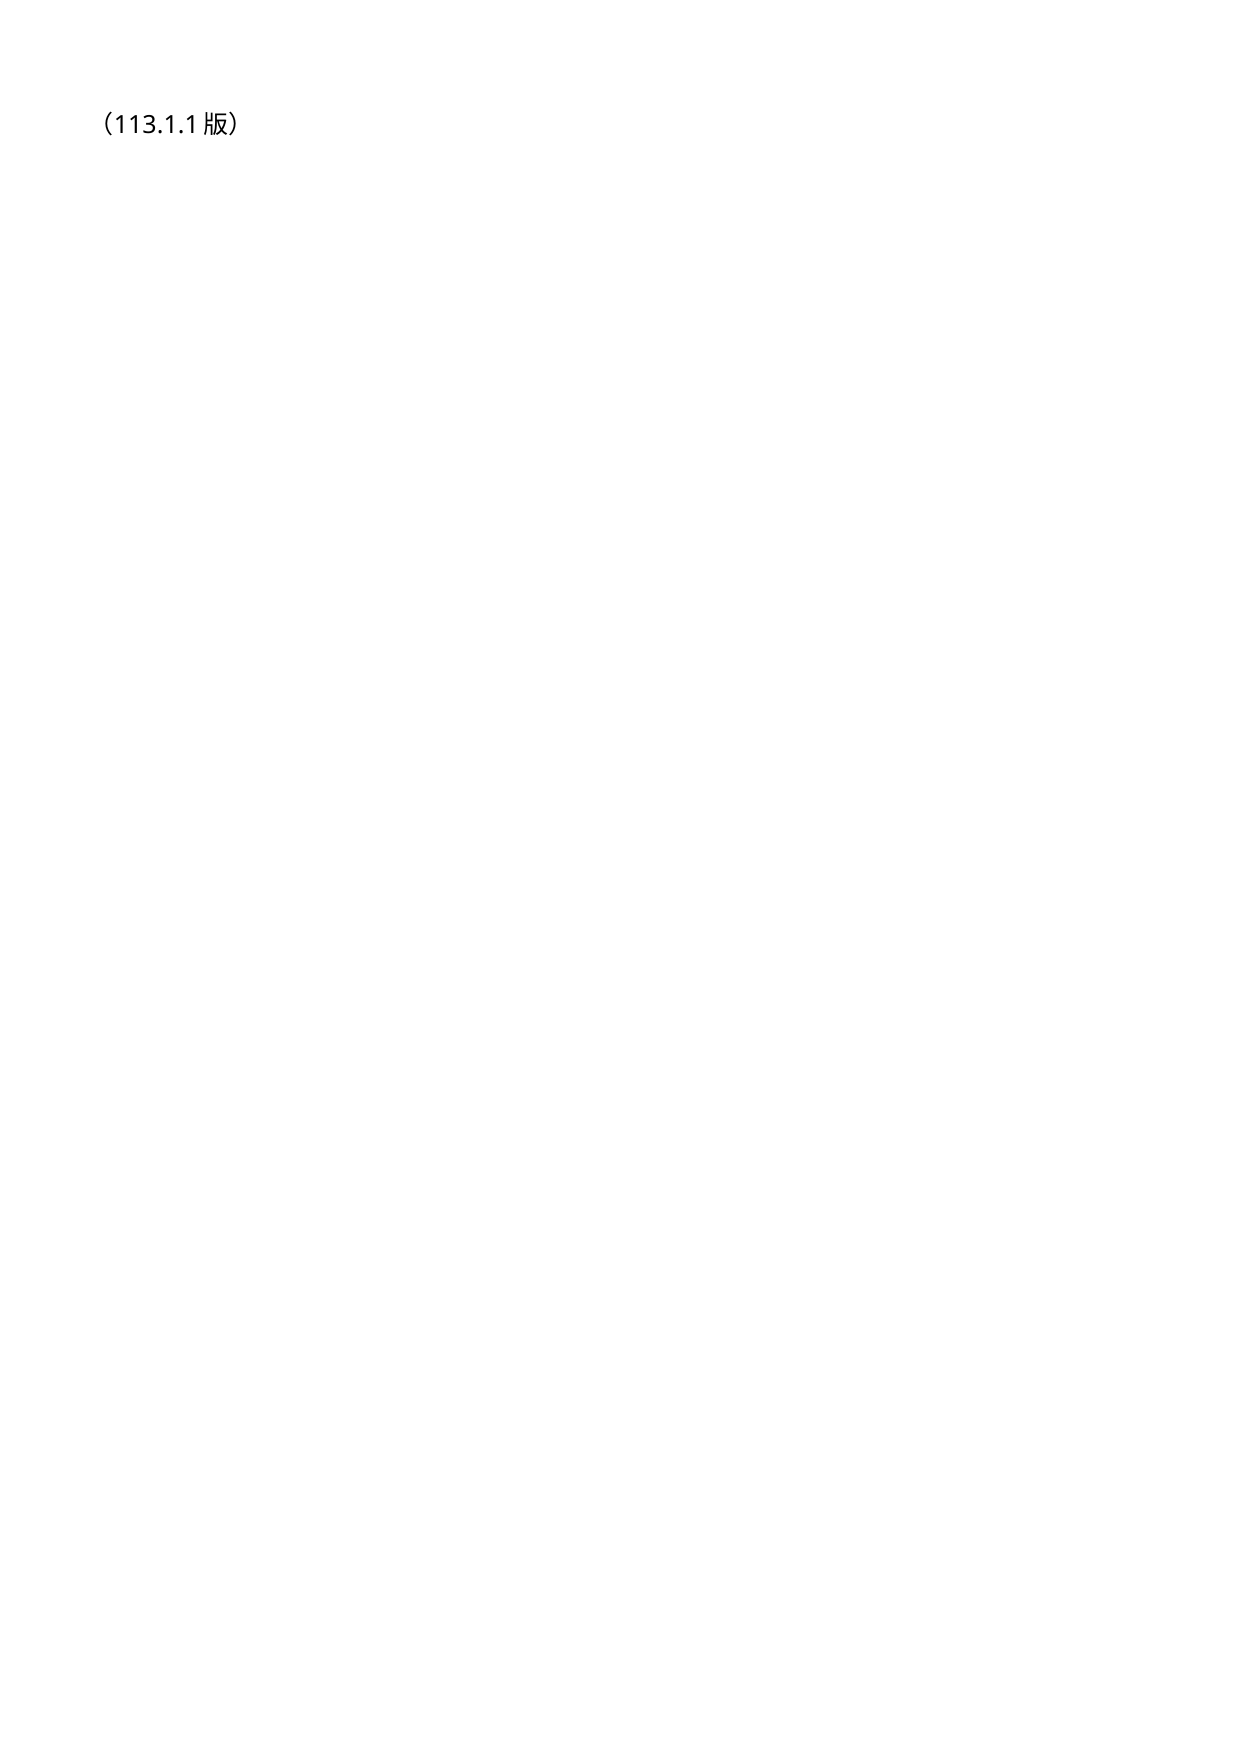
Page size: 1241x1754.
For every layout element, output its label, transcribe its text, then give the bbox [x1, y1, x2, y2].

text （113.1.1版） [89, 104, 1152, 142]
